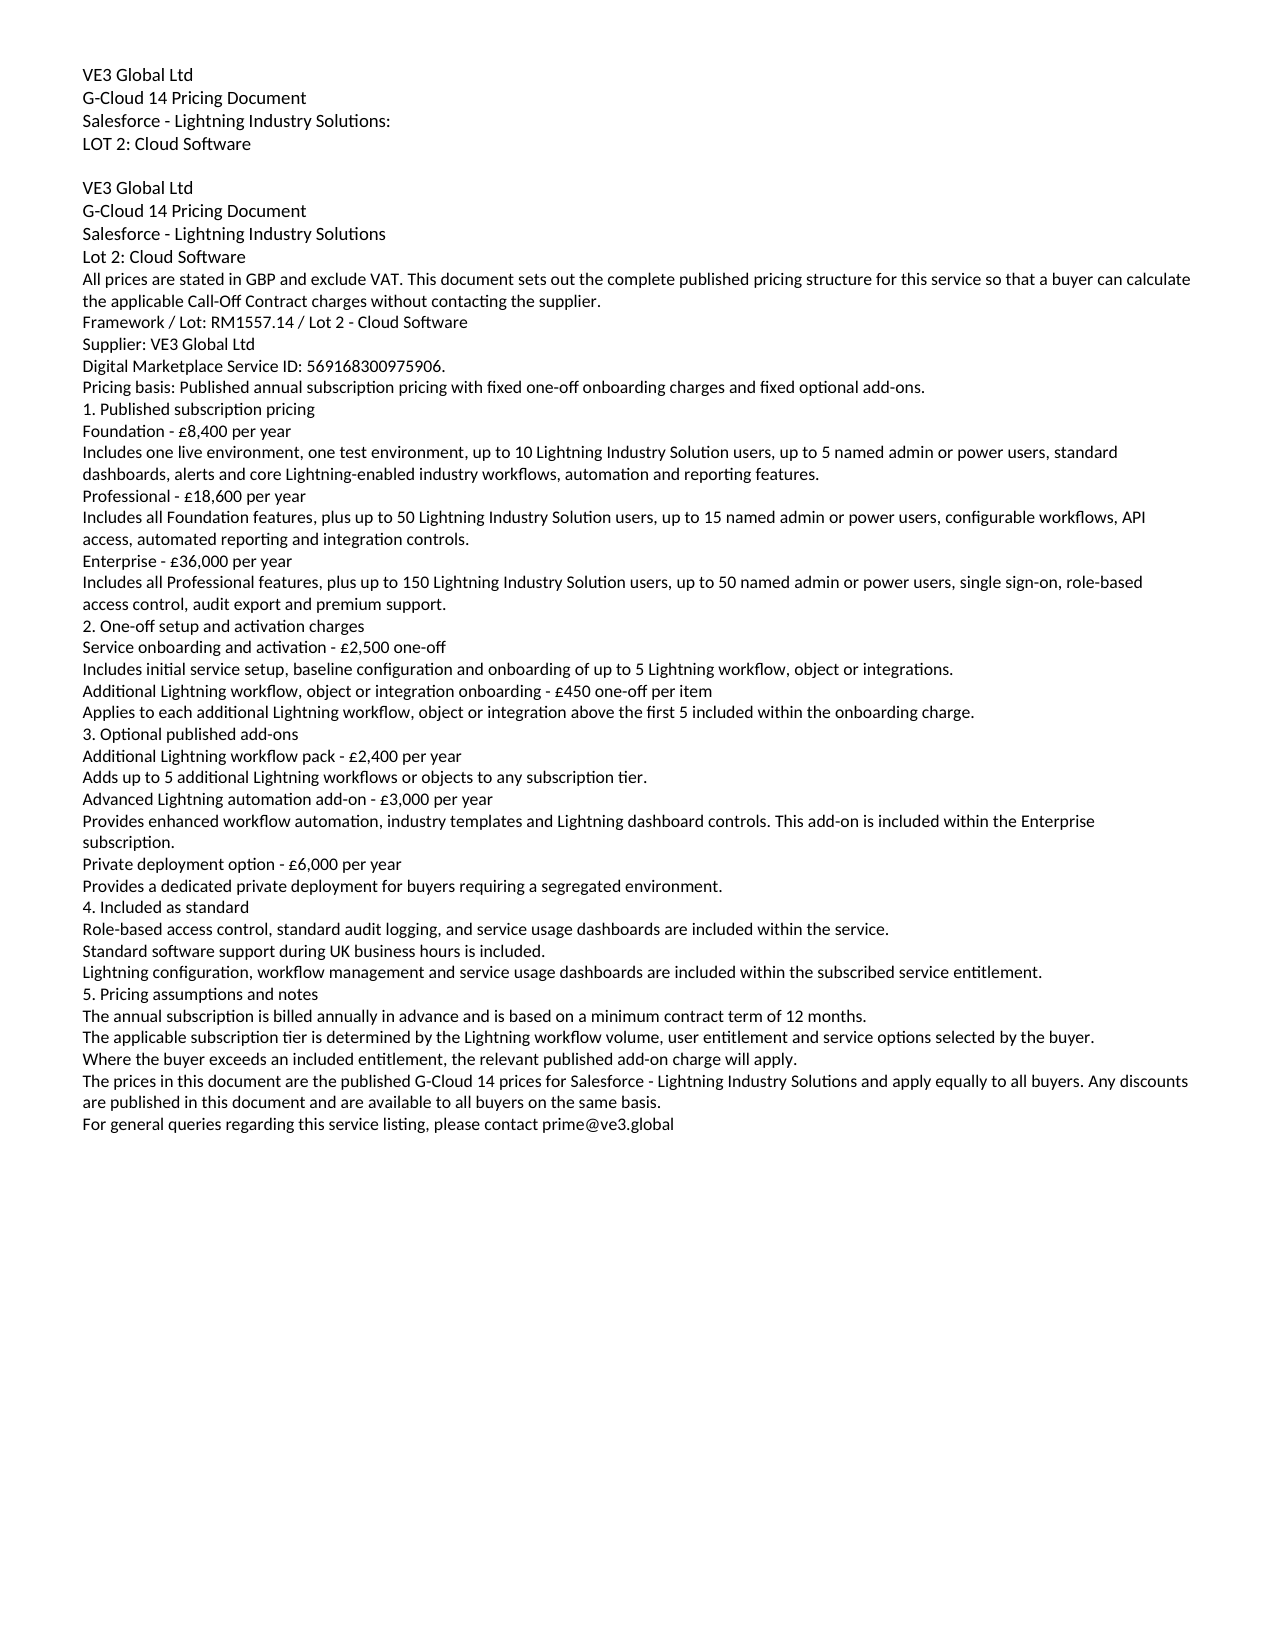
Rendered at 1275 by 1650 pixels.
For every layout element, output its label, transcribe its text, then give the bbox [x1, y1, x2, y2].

text All prices are stated in GBP and exclude VAT. This document sets out the complete published pricing structure for this service so that a buyer can calculate the applicable Call-Off Contract charges without contacting the supplier. [82, 268, 1192, 311]
text Includes one live environment, one test environment, up to 10 Lightning Industry Solution users, up to 5 named admin or power users, standard dashboards, alerts and core Lightning-enabled industry workflows, automation and reporting features. [82, 441, 1192, 485]
text 2. One-off setup and activation charges [82, 615, 1192, 636]
text The applicable subscription tier is determined by the Lightning workflow volume, user entitlement and service options selected by the buyer. [82, 1026, 1192, 1048]
text Adds up to 5 additional Lightning workflows or objects to any subscription tier. [82, 766, 1192, 788]
text G-Cloud 14 Pricing Document [82, 86, 1192, 109]
text Includes all Professional features, plus up to 150 Lightning Industry Solution users, up to 50 named admin or power users, single sign-on, role-based access control, audit export and premium support. [82, 571, 1192, 615]
text Includes initial service setup, baseline configuration and onboarding of up to 5 Lightning workflow, object or integrations. [82, 658, 1192, 680]
text Includes all Foundation features, plus up to 50 Lightning Industry Solution users, up to 15 named admin or power users, configurable workflows, API access, automated reporting and integration controls. [82, 506, 1192, 550]
text Additional Lightning workflow, object or integration onboarding - £450 one-off per item [82, 680, 1192, 701]
text Provides a dedicated private deployment for buyers requiring a segregated environment. [82, 875, 1192, 896]
text 5. Pricing assumptions and notes [82, 983, 1192, 1005]
text 1. Published subscription pricing [82, 398, 1192, 420]
text Salesforce - Lightning Industry Solutions [82, 222, 1192, 245]
text Framework / Lot: RM1557.14 / Lot 2 - Cloud Software [82, 311, 1192, 333]
text 4. Included as standard [82, 896, 1192, 918]
text Salesforce - Lightning Industry Solutions: [82, 109, 1192, 132]
text Private deployment option - £6,000 per year [82, 853, 1192, 875]
text Standard software support during UK business hours is included. [82, 940, 1192, 961]
text Pricing basis: Published annual subscription pricing with fixed one-off onboarding charges and fixed optional add-ons. [82, 376, 1192, 398]
text Advanced Lightning automation add-on - £3,000 per year [82, 788, 1192, 810]
text Role-based access control, standard audit logging, and service usage dashboards are included within the service. [82, 918, 1192, 940]
text The prices in this document are the published G-Cloud 14 prices for Salesforce - Lightning Industry Solutions and apply equally to all buyers. Any discounts are published in this document and are available to all buyers on the same basis. [82, 1070, 1192, 1113]
text Lot 2: Cloud Software [82, 245, 1192, 268]
text Foundation - £8,400 per year [82, 420, 1192, 441]
text Lightning configuration, workflow management and service usage dashboards are included within the subscribed service entitlement. [82, 961, 1192, 983]
text Service onboarding and activation - £2,500 one-off [82, 636, 1192, 658]
text LOT 2: Cloud Software [82, 132, 1192, 155]
text VE3 Global Ltd [82, 176, 1192, 199]
text For general queries regarding this service listing, please contact prime@ve3.global [82, 1113, 1192, 1135]
text G-Cloud 14 Pricing Document [82, 199, 1192, 222]
text Where the buyer exceeds an included entitlement, the relevant published add-on charge will apply. [82, 1048, 1192, 1070]
text Professional - £18,600 per year [82, 485, 1192, 506]
text Provides enhanced workflow automation, industry templates and Lightning dashboard controls. This add-on is included within the Enterprise subscription. [82, 810, 1192, 853]
text Digital Marketplace Service ID: 569168300975906. [82, 355, 1192, 376]
text Supplier: VE3 Global Ltd [82, 333, 1192, 355]
text Applies to each additional Lightning workflow, object or integration above the first 5 included within the onboarding charge. [82, 701, 1192, 723]
text Enterprise - £36,000 per year [82, 550, 1192, 571]
text 3. Optional published add-ons [82, 723, 1192, 745]
text VE3 Global Ltd [82, 63, 1192, 86]
text Additional Lightning workflow pack - £2,400 per year [82, 745, 1192, 766]
text The annual subscription is billed annually in advance and is based on a minimum contract term of 12 months. [82, 1005, 1192, 1026]
